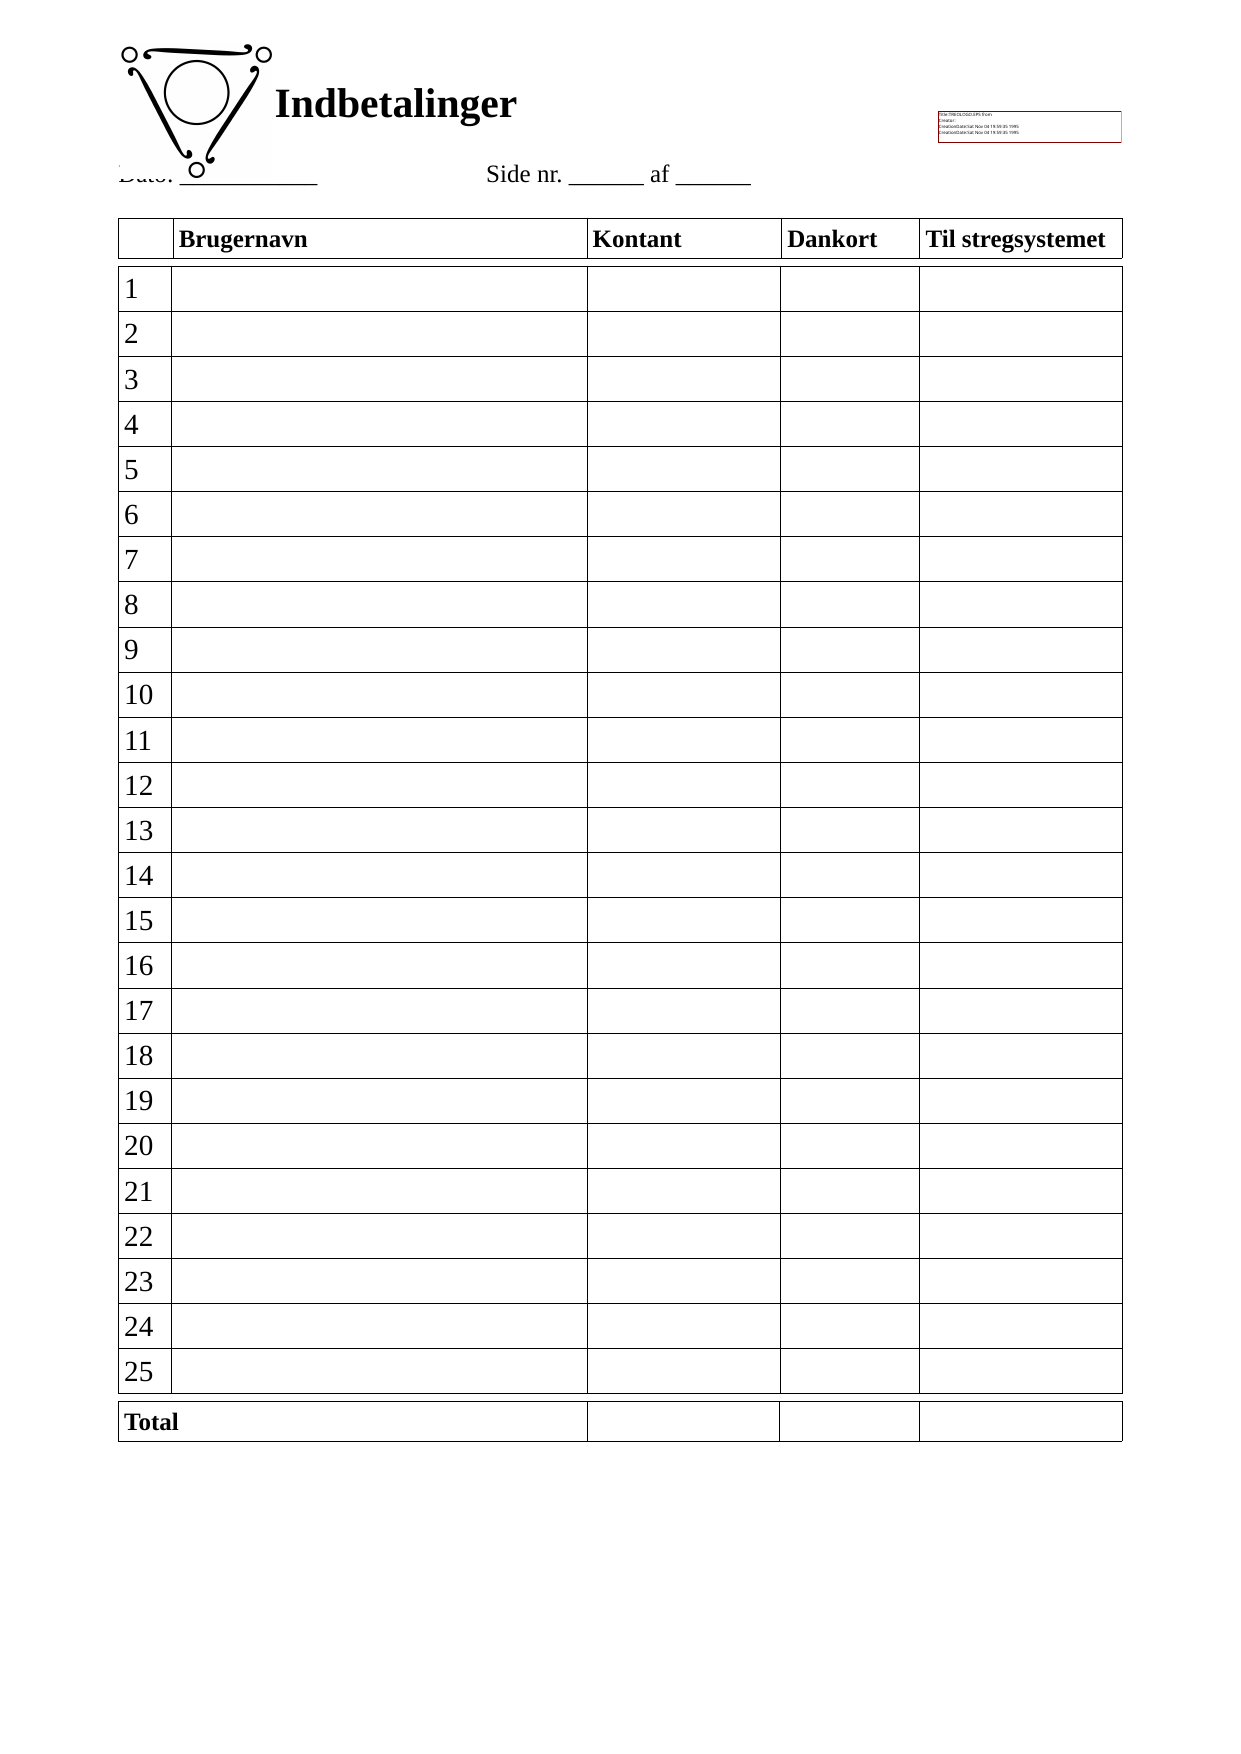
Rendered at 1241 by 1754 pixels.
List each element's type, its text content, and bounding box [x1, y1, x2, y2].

table_cell [920, 628, 1122, 672]
table_cell 10 [119, 673, 171, 717]
table_cell [781, 1169, 919, 1213]
table_cell [172, 853, 587, 897]
table_cell 23 [119, 1259, 171, 1303]
table_cell [920, 357, 1122, 401]
table_header [780, 1402, 919, 1441]
table_cell [781, 628, 919, 672]
table_cell [172, 989, 587, 1032]
table_cell [172, 808, 587, 852]
table_cell [781, 808, 919, 852]
table_cell 11 [119, 718, 171, 762]
table_cell [172, 537, 587, 581]
table_cell [588, 1304, 780, 1348]
table_cell [920, 1214, 1122, 1258]
table_cell 6 [119, 492, 171, 536]
table_cell [920, 1169, 1122, 1213]
table_cell [920, 312, 1122, 356]
table_cell [172, 673, 587, 717]
table_cell [588, 1079, 780, 1123]
table_cell 7 [119, 537, 171, 581]
table_cell [172, 357, 587, 401]
table_cell [588, 898, 780, 942]
table_header [588, 267, 780, 311]
table_cell 22 [119, 1214, 171, 1258]
table_cell 2 [119, 312, 171, 356]
table_cell [588, 1214, 780, 1258]
table_cell [588, 492, 780, 536]
table_cell [588, 312, 780, 356]
table_cell 17 [119, 989, 171, 1032]
table_header Kontant [588, 219, 781, 258]
table_cell [781, 989, 919, 1032]
table_cell 18 [119, 1034, 171, 1078]
table_cell [172, 943, 587, 987]
table_cell 24 [119, 1304, 171, 1348]
table_header Brugernavn [174, 219, 587, 258]
table_cell [588, 1124, 780, 1168]
table_cell [781, 492, 919, 536]
table_cell [172, 312, 587, 356]
table_header [781, 267, 919, 311]
table_cell [920, 673, 1122, 717]
table_cell [588, 1169, 780, 1213]
picture [119, 43, 273, 179]
table_cell 4 [119, 402, 171, 446]
table_cell [781, 582, 919, 627]
table_cell [172, 718, 587, 762]
table_cell 14 [119, 853, 171, 897]
table_header 1 [119, 267, 171, 311]
table_cell [781, 312, 919, 356]
table_header [920, 267, 1122, 311]
table_cell [588, 718, 780, 762]
table_cell [172, 447, 587, 491]
table_cell 13 [119, 808, 171, 852]
table_cell [920, 853, 1122, 897]
table_cell [172, 582, 587, 627]
table_cell 16 [119, 943, 171, 987]
table_cell [920, 718, 1122, 762]
table_cell [588, 537, 780, 581]
table_cell [781, 718, 919, 762]
table_cell [920, 447, 1122, 491]
table_cell [588, 447, 780, 491]
table_cell [588, 1349, 780, 1393]
table_cell [781, 943, 919, 987]
table_cell 8 [119, 582, 171, 627]
table_cell [588, 853, 780, 897]
table_header Til stregsystemet [920, 219, 1122, 258]
table_cell [920, 1259, 1122, 1303]
table_cell [172, 1124, 587, 1168]
table_cell 12 [119, 763, 171, 807]
table_cell [920, 898, 1122, 942]
table_header [119, 219, 173, 258]
table_cell [920, 402, 1122, 446]
table_cell [588, 402, 780, 446]
table_cell [781, 1349, 919, 1393]
table_cell [920, 1349, 1122, 1393]
table_header [588, 1402, 779, 1441]
table_header [172, 267, 587, 311]
table_cell 21 [119, 1169, 171, 1213]
table_cell [588, 582, 780, 627]
table_cell [781, 1259, 919, 1303]
table_cell [588, 763, 780, 807]
table_cell 5 [119, 447, 171, 491]
table_cell [920, 1304, 1122, 1348]
table_cell 15 [119, 898, 171, 942]
table_cell [588, 943, 780, 987]
table_cell [920, 943, 1122, 987]
table_cell [172, 763, 587, 807]
table_cell 19 [119, 1079, 171, 1123]
table_cell [781, 673, 919, 717]
table_cell [588, 1259, 780, 1303]
table_cell [781, 537, 919, 581]
table_cell [172, 628, 587, 672]
table_cell [172, 492, 587, 536]
table_cell [920, 763, 1122, 807]
table_cell [781, 763, 919, 807]
table_cell [920, 1079, 1122, 1123]
table_cell [781, 1124, 919, 1168]
table_cell [172, 1079, 587, 1123]
table_cell 3 [119, 357, 171, 401]
table_cell [781, 1304, 919, 1348]
table_cell [588, 1034, 780, 1078]
table_cell [172, 1259, 587, 1303]
table_header [920, 1402, 1122, 1441]
table_cell [172, 1304, 587, 1348]
table_cell [172, 1169, 587, 1213]
table_cell [588, 357, 780, 401]
table_header Dankort [782, 219, 919, 258]
table_cell [588, 673, 780, 717]
table_cell [781, 402, 919, 446]
table_cell [920, 1124, 1122, 1168]
table_cell [588, 808, 780, 852]
table_cell [781, 1034, 919, 1078]
table_cell [920, 989, 1122, 1032]
table_cell [172, 1214, 587, 1258]
table_cell [920, 537, 1122, 581]
table_cell [920, 808, 1122, 852]
table_cell [172, 402, 587, 446]
table_cell 25 [119, 1349, 171, 1393]
table_cell [920, 1034, 1122, 1078]
table_cell [781, 1214, 919, 1258]
table_cell 9 [119, 628, 171, 672]
table_cell 20 [119, 1124, 171, 1168]
table_cell [920, 582, 1122, 627]
table_cell [781, 447, 919, 491]
table_cell [172, 1034, 587, 1078]
table_cell [588, 628, 780, 672]
table_cell [781, 357, 919, 401]
table_cell [172, 1349, 587, 1393]
table_cell [781, 853, 919, 897]
table_cell [920, 492, 1122, 536]
table_cell [781, 898, 919, 942]
table_cell [781, 1079, 919, 1123]
table_cell [588, 989, 780, 1032]
table_cell [172, 898, 587, 942]
table_header Total [119, 1402, 587, 1441]
